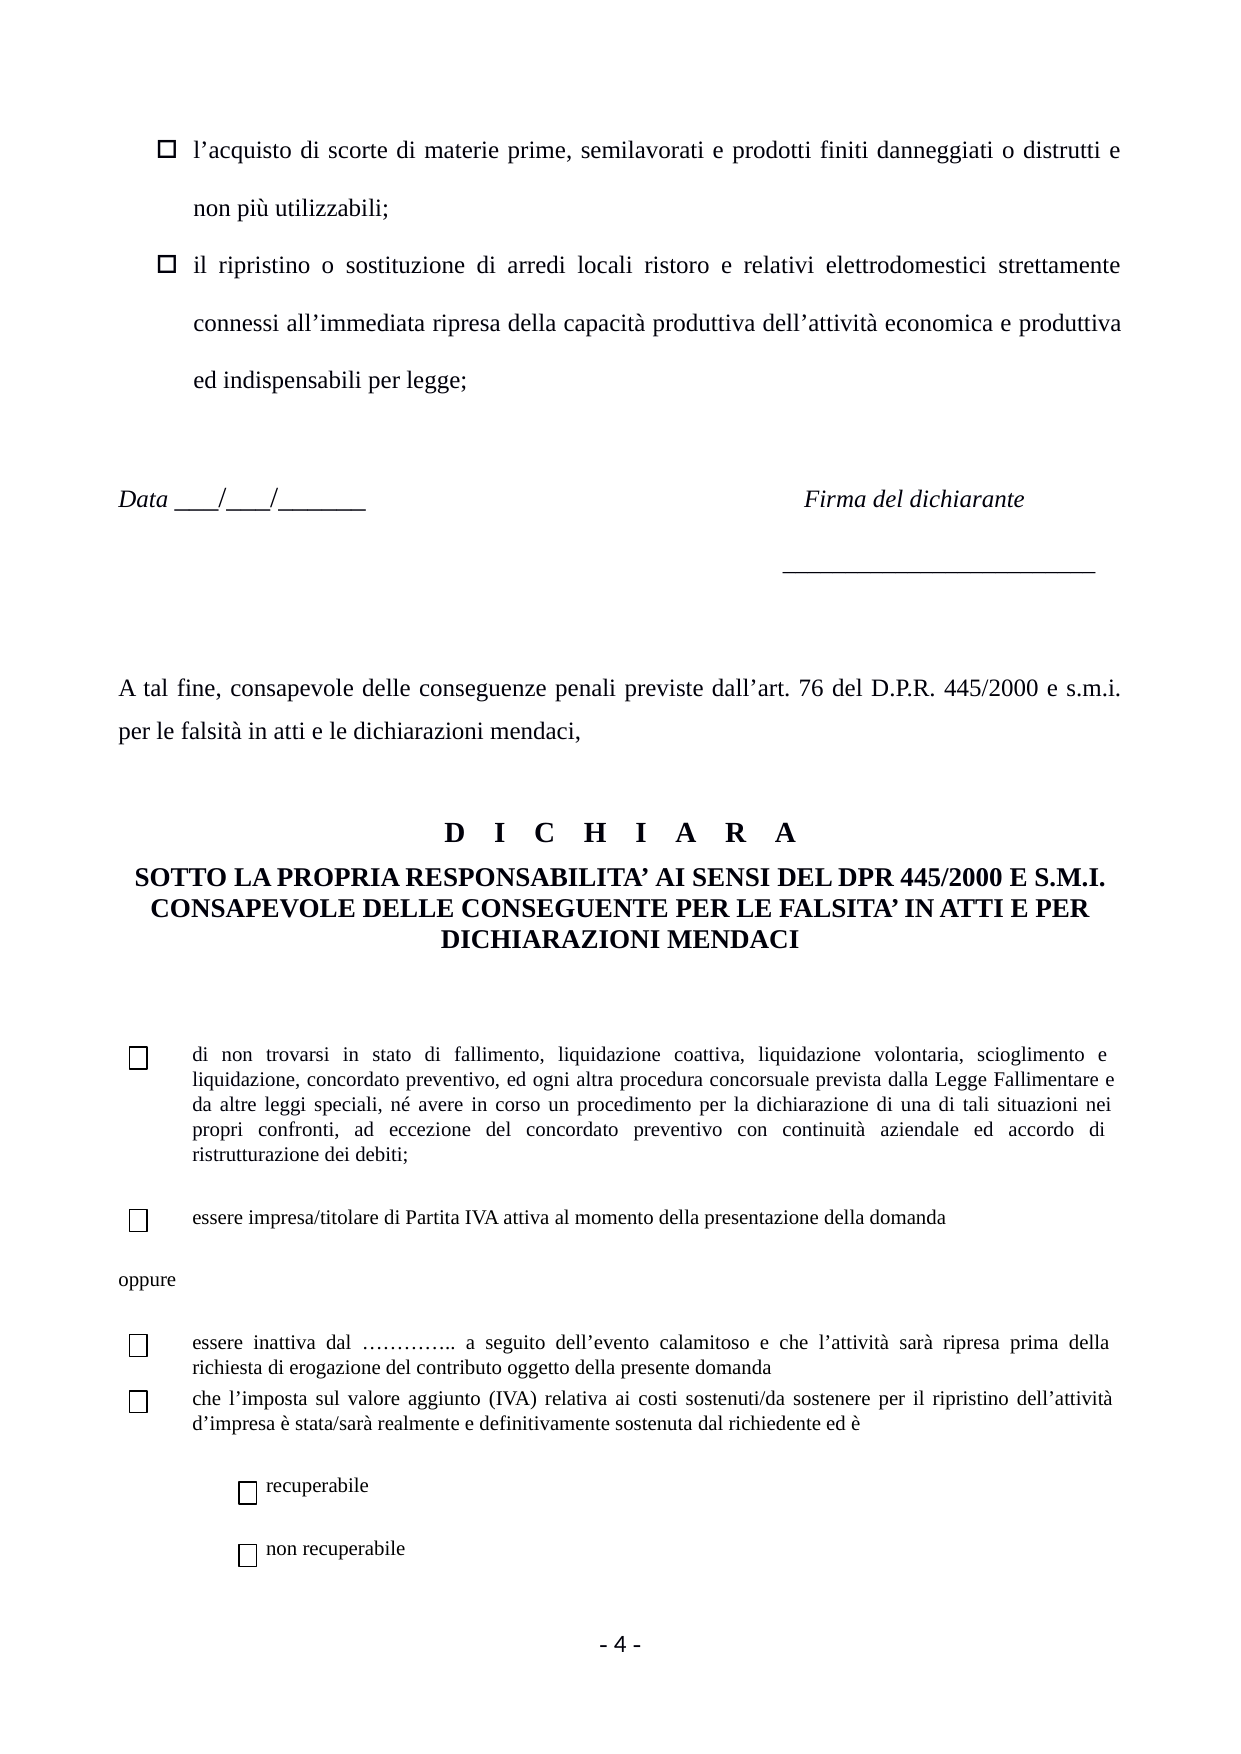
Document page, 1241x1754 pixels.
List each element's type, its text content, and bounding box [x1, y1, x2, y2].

text che l’imposta sul valore aggiunto (IVA) relativa ai costi sostenuti/da sostenere per il ripristino dell’attività d’impresa è stata/sarà realmente e definitivamente sostenuta dal richiedente ed è [118, 1385, 1122, 1435]
text oppure [118, 1267, 1122, 1292]
text essere inattiva dal ………….. a seguito dell’evento calamitoso e che l’attività sarà ripresa prima della richiesta di erogazione del contributo oggetto della presente domanda [118, 1329, 1122, 1379]
text recuperabile [118, 1473, 1122, 1498]
text DICHIARA [118, 815, 1122, 848]
text non recuperabile [118, 1535, 1122, 1559]
text _________________________ [118, 547, 1122, 576]
text Data ___/___/______ Firma del dichiarante [118, 480, 1122, 514]
text di non trovarsi in stato di fallimento, liquidazione coattiva, liquidazione volontaria, scioglimento e liquidazione, concordato preventivo, ed ogni altra procedura concorsuale prevista dalla Legge Fallimentare e da altre leggi speciali, né avere in corso un procedimento per la dichiarazione di una di tali situazioni nei propri confronti, ad eccezione del concordato preventivo con continuità aziendale ed accordo di ristrutturazione dei debiti; [118, 1042, 1122, 1167]
text A tal fine, consapevole delle conseguenze penali previste dall’art. 76 del D.P.R. 445/2000 e s.m.i. per le falsità in atti e le dichiarazioni mendaci, [118, 673, 1122, 745]
list il ripristino o sostituzione di arredi locali ristoro e relativi elettrodomestici strettamente connessi all’immediata ripresa della capacità produttiva dell’attività economica e produttiva ed indispensabili per legge; [156, 250, 1122, 394]
text essere impresa/titolare di Partita IVA attiva al momento della presentazione della domanda [118, 1204, 1122, 1229]
text SOTTO LA PROPRIA RESPONSABILITA’ ai sensi del Dpr 445/2000 e s.m.i. consapevole delle conseguente per le falsita’ in atti e per dichiarazioni mendaci [118, 861, 1122, 954]
list l’acquisto di scorte di materie prime, semilavorati e prodotti finiti danneggiati o distrutti e non più utilizzabili; [156, 135, 1122, 221]
